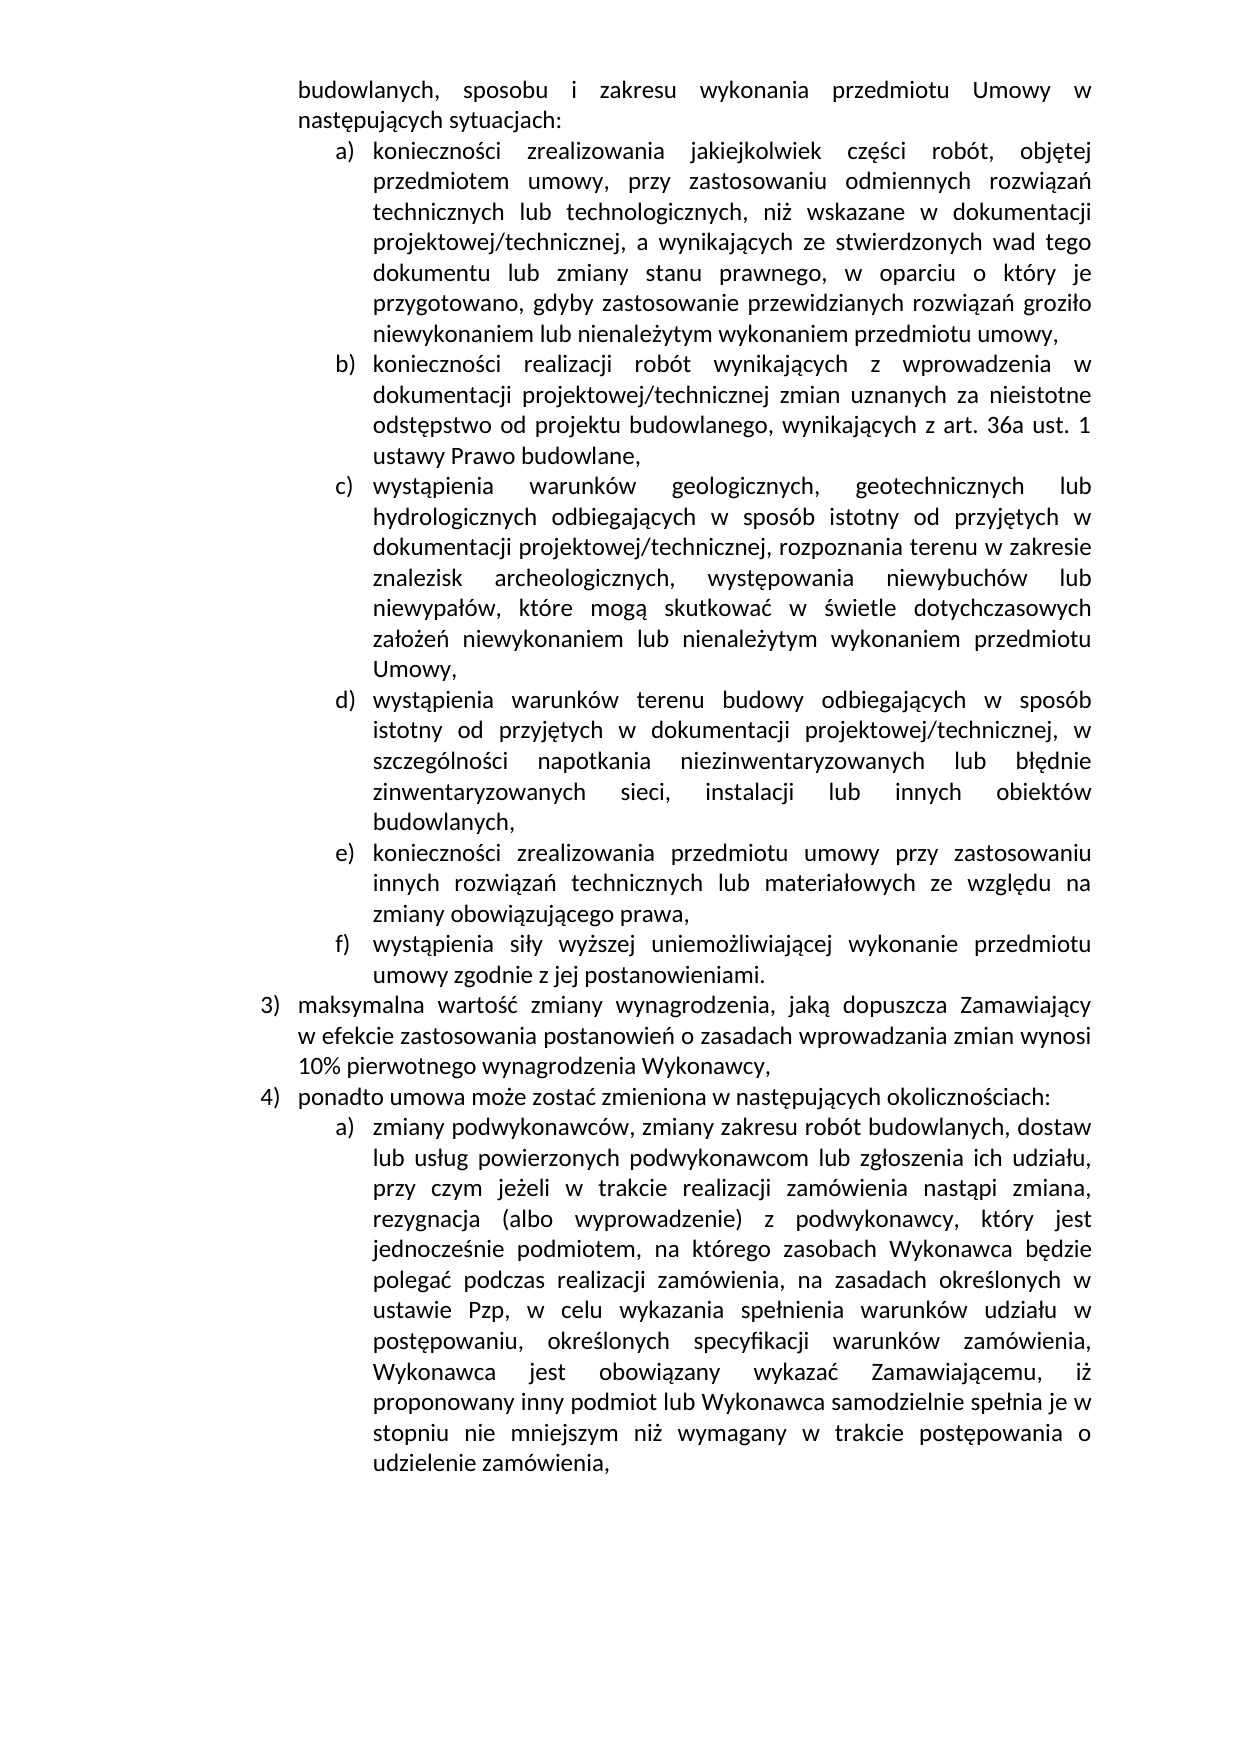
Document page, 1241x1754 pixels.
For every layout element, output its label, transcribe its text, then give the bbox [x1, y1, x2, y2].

list maksymalna wartość zmiany wynagrodzenia, jaką dopuszcza Zamawiający w efekcie zastosowania postanowień o zasadach wprowadzania zmian wynosi 10% pierwotnego wynagrodzenia Wykonawcy, [260, 989, 1092, 1081]
list konieczności realizacji robót wynikających z wprowadzenia w dokumentacji projektowej/technicznej zmian uznanych za nieistotne odstępstwo od projektu budowlanego, wynikających z art. 36a ust. 1 ustawy Prawo budowlane, [335, 348, 1092, 471]
list budowlanych, sposobu i zakresu wykonania przedmiotu Umowy w następujących sytuacjach: [260, 74, 1092, 135]
list wystąpienia warunków geologicznych, geotechnicznych lub hydrologicznych odbiegających w sposób istotny od przyjętych w dokumentacji projektowej/technicznej, rozpoznania terenu w zakresie znalezisk archeologicznych, występowania niewybuchów lub niewypałów, które mogą skutkować w świetle dotychczasowych założeń niewykonaniem lub nienależytym wykonaniem przedmiotu Umowy, [335, 471, 1092, 684]
list zmiany podwykonawców, zmiany zakresu robót budowlanych, dostaw lub usług powierzonych podwykonawcom lub zgłoszenia ich udziału, przy czym jeżeli w trakcie realizacji zamówienia nastąpi zmiana, rezygnacja (albo wyprowadzenie) z podwykonawcy, który jest jednocześnie podmiotem, na którego zasobach Wykonawca będzie polegać podczas realizacji zamówienia, na zasadach określonych w ustawie Pzp, w celu wykazania spełnienia warunków udziału w postępowaniu, określonych specyfikacji warunków zamówienia, Wykonawca jest obowiązany wykazać Zamawiającemu, iż proponowany inny podmiot lub Wykonawca samodzielnie spełnia je w stopniu nie mniejszym niż wymagany w trakcie postępowania o udzielenie zamówienia, [335, 1111, 1092, 1478]
list konieczności zrealizowania przedmiotu umowy przy zastosowaniu innych rozwiązań technicznych lub materiałowych ze względu na zmiany obowiązującego prawa, [335, 837, 1092, 928]
list wystąpienia siły wyższej uniemożliwiającej wykonanie przedmiotu umowy zgodnie z jej postanowieniami. [335, 928, 1092, 989]
list ponadto umowa może zostać zmieniona w następujących okolicznościach: [260, 1081, 1092, 1111]
list wystąpienia warunków terenu budowy odbiegających w sposób istotny od przyjętych w dokumentacji projektowej/technicznej, w szczególności napotkania niezinwentaryzowanych lub błędnie zinwentaryzowanych sieci, instalacji lub innych obiektów budowlanych, [335, 684, 1092, 837]
list konieczności zrealizowania jakiejkolwiek części robót, objętej przedmiotem umowy, przy zastosowaniu odmiennych rozwiązań technicznych lub technologicznych, niż wskazane w dokumentacji projektowej/technicznej, a wynikających ze stwierdzonych wad tego dokumentu lub zmiany stanu prawnego, w oparciu o który je przygotowano, gdyby zastosowanie przewidzianych rozwiązań groziło niewykonaniem lub nienależytym wykonaniem przedmiotu umowy, [335, 135, 1092, 348]
